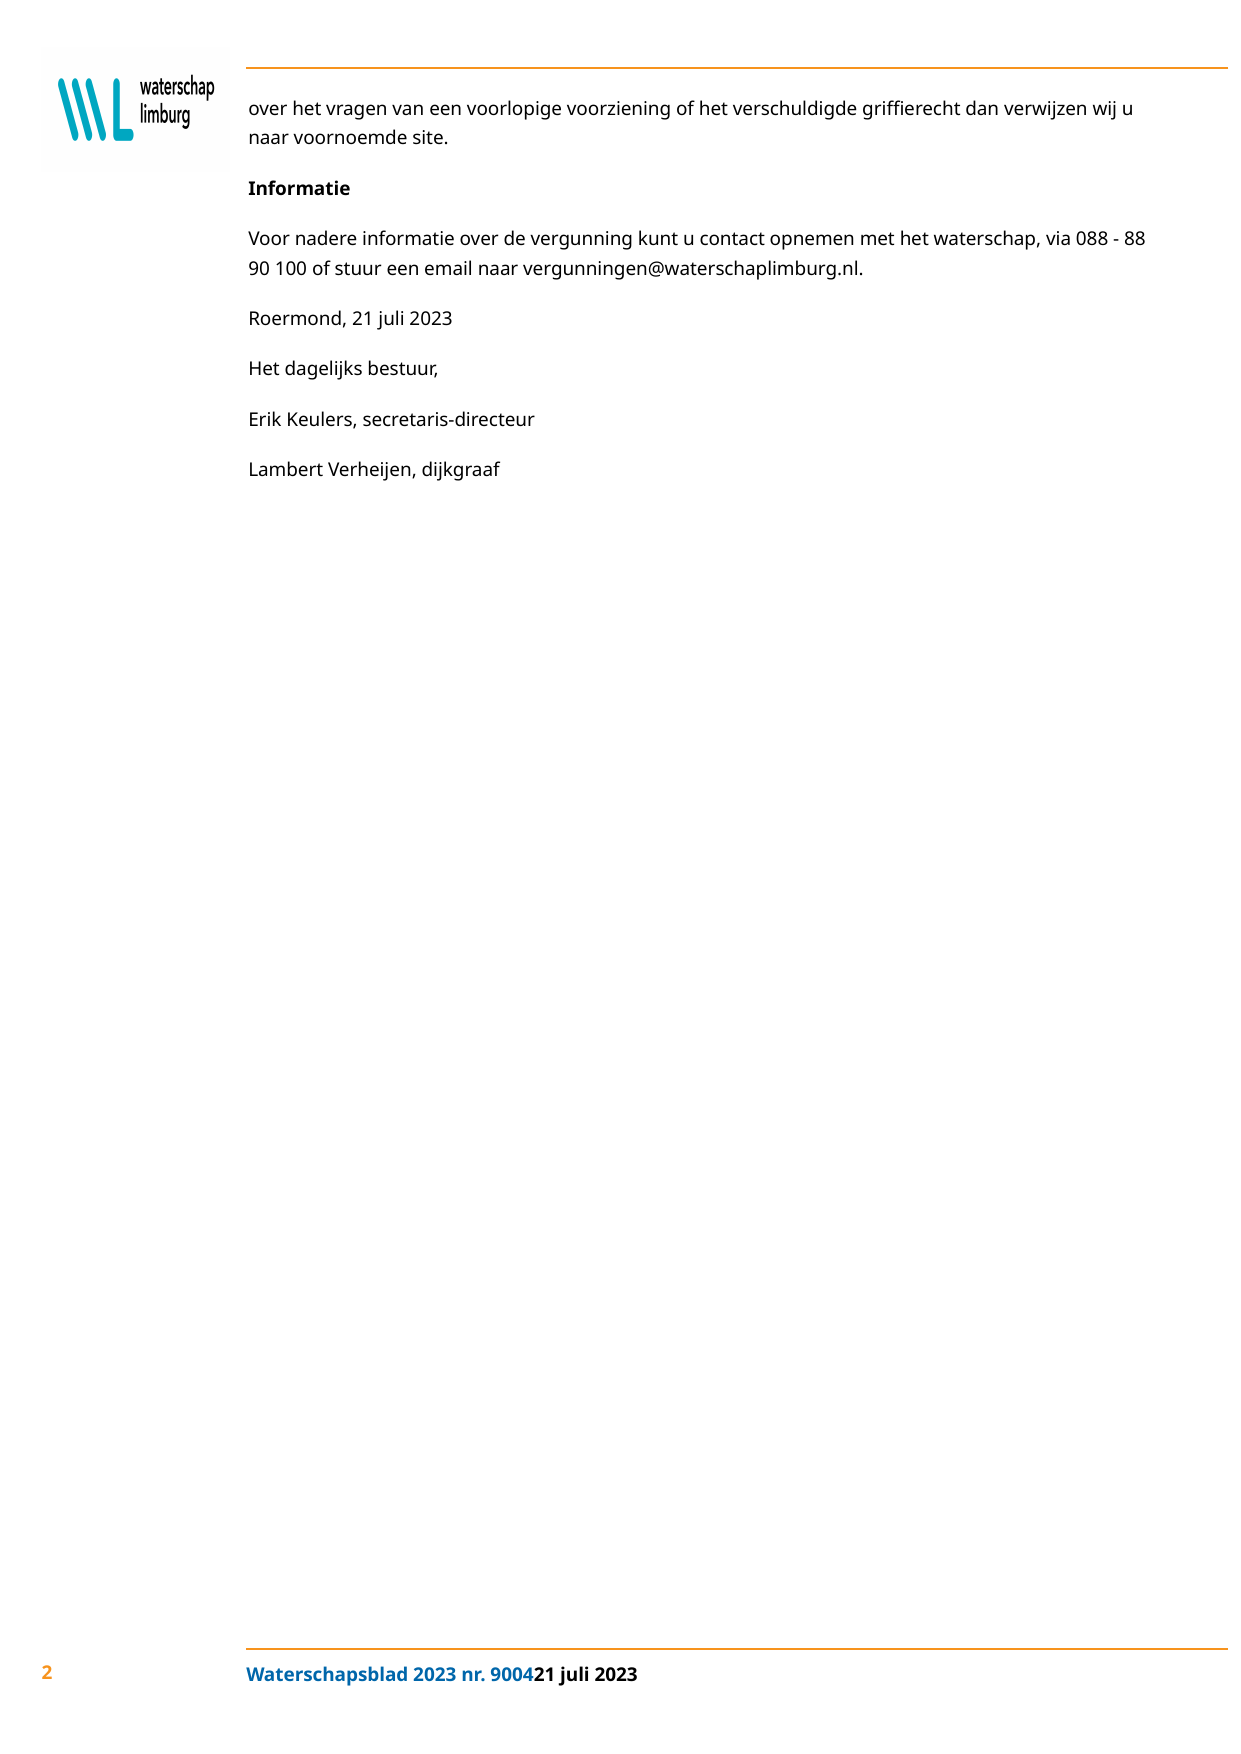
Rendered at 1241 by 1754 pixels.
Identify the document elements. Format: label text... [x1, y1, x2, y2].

text over het vragen van een voorlopige voorziening of het verschuldigde griffierecht dan verwijzen wij u naar voornoemde site. [248, 95, 1152, 150]
text Lambert Verheijen, dijkgraaf [248, 456, 1152, 482]
text Erik Keulers, secretaris-directeur [248, 406, 1152, 432]
text Informatie [248, 175, 1152, 201]
text Roermond, 21 juli 2023 [248, 305, 1152, 331]
picture [41, 47, 231, 172]
text Het dagelijks bestuur, [248, 356, 1152, 381]
text Voor nadere informatie over de vergunning kunt u contact opnemen met het waterschap, via 088 - 88 90 100 of stuur een email naar vergunningen@waterschaplimburg.nl. [248, 225, 1152, 281]
